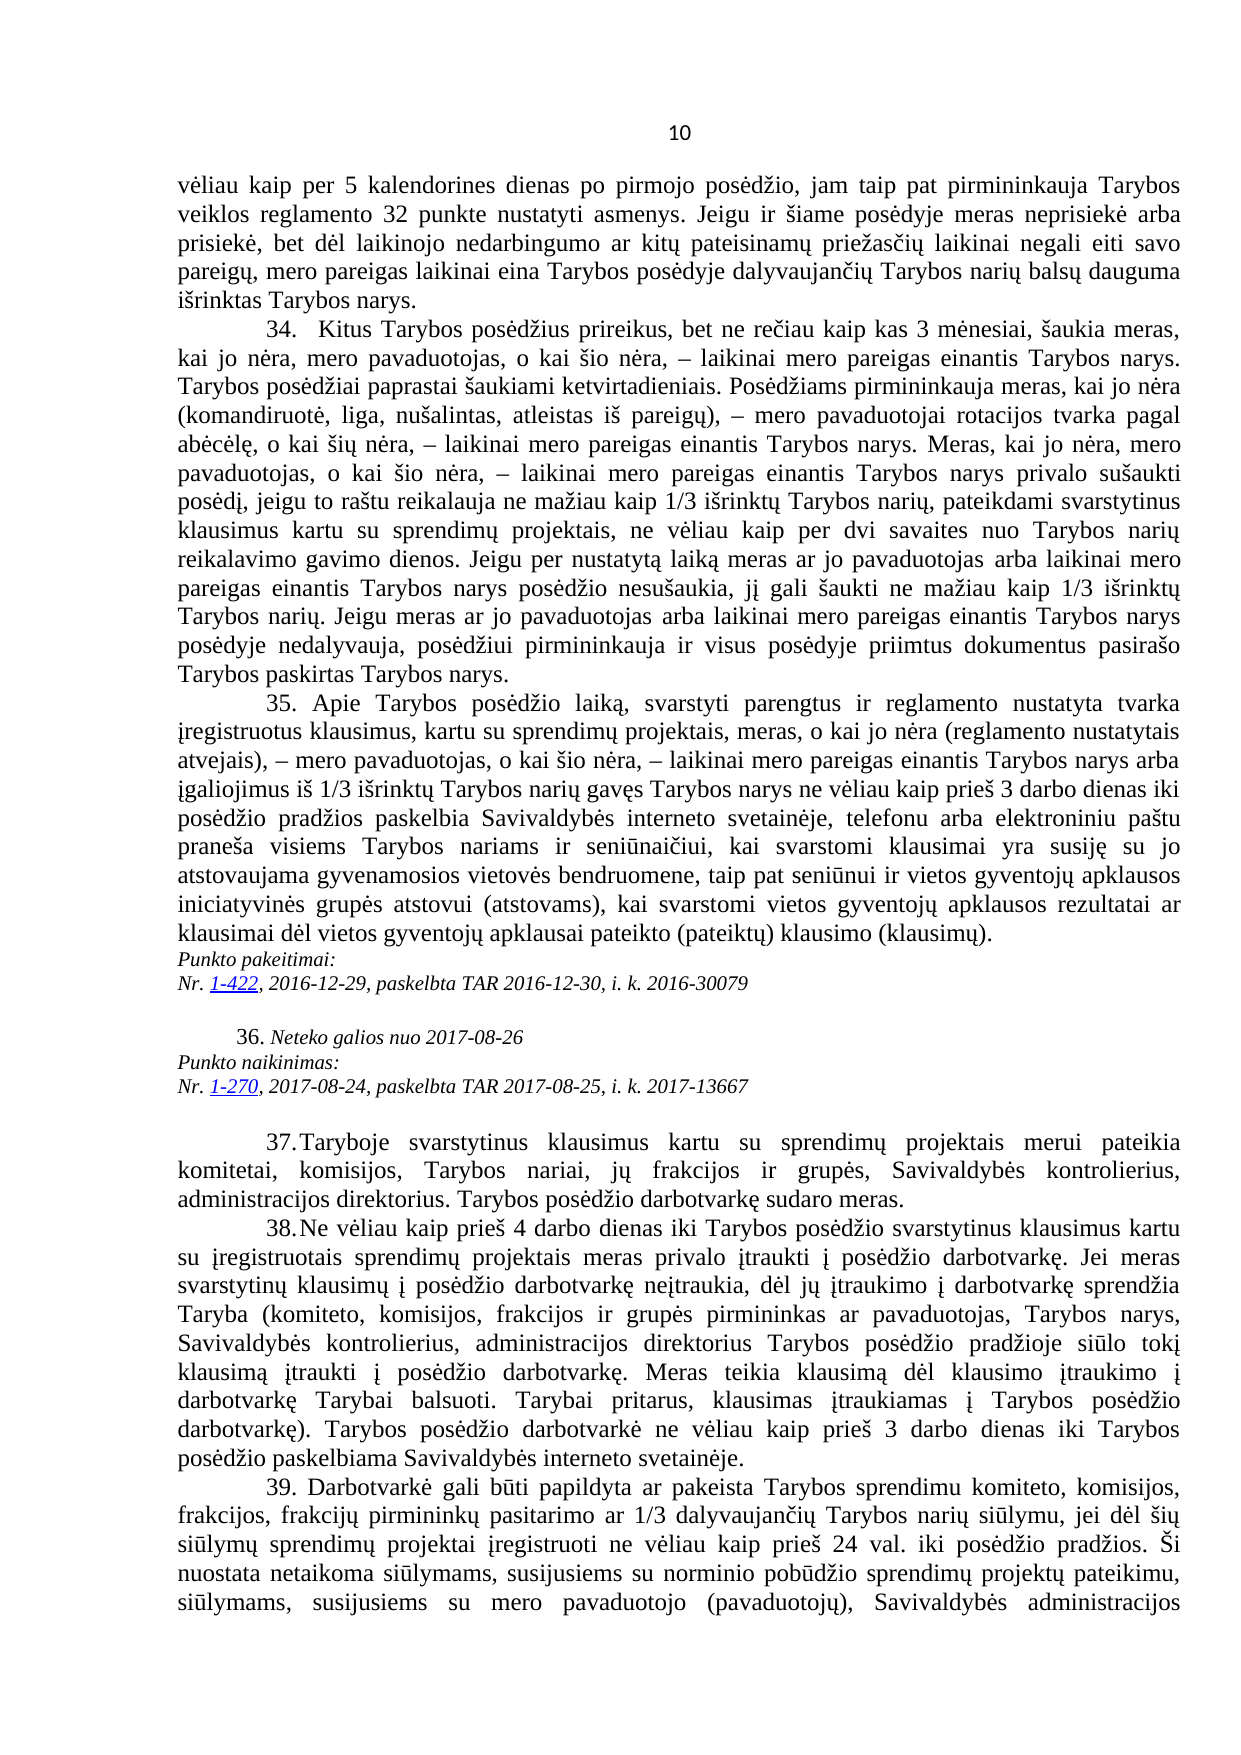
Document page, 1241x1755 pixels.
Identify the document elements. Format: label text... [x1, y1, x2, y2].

text 37. Taryboje svarstytinus klausimus kartu su sprendimų projektais merui pateikia komitetai, komisijos, Tarybos nariai, jų frakcijos ir grupės, Savivaldybės kontrolierius, administracijos direktorius. Tarybos posėdžio darbotvarkę sudaro meras. [177, 1127, 1181, 1213]
text Nr. 1-270, 2017-08-24, paskelbta TAR 2017-08-25, i. k. 2017-13667 [177, 1074, 1181, 1098]
text vėliau kaip per 5 kalendorines dienas po pirmojo posėdžio, jam taip pat pirmininkauja Tarybos veiklos reglamento 32 punkte nustatyti asmenys. Jeigu ir šiame posėdyje meras neprisiekė arba prisiekė, bet dėl laikinojo nedarbingumo ar kitų pateisinamų priežasčių laikinai negali eiti savo pareigų, mero pareigas laikinai eina Tarybos posėdyje dalyvaujančių Tarybos narių balsų dauguma išrinktas Tarybos narys. [177, 170, 1181, 314]
text 34. Kitus Tarybos posėdžius prireikus, bet ne rečiau kaip kas 3 mėnesiai, šaukia meras, kai jo nėra, mero pavaduotojas, o kai šio nėra, – laikinai mero pareigas einantis Tarybos narys. Tarybos posėdžiai paprastai šaukiami ketvirtadieniais. Posėdžiams pirmininkauja meras, kai jo nėra (komandiruotė, liga, nušalintas, atleistas iš pareigų), – mero pavaduotojai rotacijos tvarka pagal abėcėlę, o kai šių nėra, – laikinai mero pareigas einantis Tarybos narys. Meras, kai jo nėra, mero pavaduotojas, o kai šio nėra, – laikinai mero pareigas einantis Tarybos narys privalo sušaukti posėdį, jeigu to raštu reikalauja ne mažiau kaip 1/3 išrinktų Tarybos narių, pateikdami svarstytinus klausimus kartu su sprendimų projektais, ne vėliau kaip per dvi savaites nuo Tarybos narių reikalavimo gavimo dienos. Jeigu per nustatytą laiką meras ar jo pavaduotojas arba laikinai mero pareigas einantis Tarybos narys posėdžio nesušaukia, jį gali šaukti ne mažiau kaip 1/3 išrinktų Tarybos narių. Jeigu meras ar jo pavaduotojas arba laikinai mero pareigas einantis Tarybos narys posėdyje nedalyvauja, posėdžiui pirmininkauja ir visus posėdyje priimtus dokumentus pasirašo Tarybos paskirtas Tarybos narys. [177, 314, 1181, 688]
text 36. Neteko galios nuo 2017-08-26 [177, 1023, 1181, 1050]
text 39. Darbotvarkė gali būti papildyta ar pakeista Tarybos sprendimu komiteto, komisijos, frakcijos, frakcijų pirmininkų pasitarimo ar 1/3 dalyvaujančių Tarybos narių siūlymu, jei dėl šių siūlymų sprendimų projektai įregistruoti ne vėliau kaip prieš 24 val. iki posėdžio pradžios. Ši nuostata netaikoma siūlymams, susijusiems su norminio pobūdžio sprendimų projektų pateikimu, siūlymams, susijusiems su mero pavaduotojo (pavaduotojų), Savivaldybės administracijos [177, 1472, 1181, 1615]
text 35. Apie Tarybos posėdžio laiką, svarstyti parengtus ir reglamento nustatyta tvarka įregistruotus klausimus, kartu su sprendimų projektais, meras, o kai jo nėra (reglamento nustatytais atvejais), – mero pavaduotojas, o kai šio nėra, – laikinai mero pareigas einantis Tarybos narys arba įgaliojimus iš 1/3 išrinktų Tarybos narių gavęs Tarybos narys ne vėliau kaip prieš 3 darbo dienas iki posėdžio pradžios paskelbia Savivaldybės interneto svetainėje, telefonu arba elektroniniu paštu praneša visiems Tarybos nariams ir seniūnaičiui, kai svarstomi klausimai yra susiję su jo atstovaujama gyvenamosios vietovės bendruomene, taip pat seniūnui ir vietos gyventojų apklausos iniciatyvinės grupės atstovui (atstovams), kai svarstomi vietos gyventojų apklausos rezultatai ar klausimai dėl vietos gyventojų apklausai pateikto (pateiktų) klausimo (klausimų). [177, 688, 1181, 946]
text Nr. 1-422, 2016-12-29, paskelbta TAR 2016-12-30, i. k. 2016-30079 [177, 971, 1181, 994]
text Punkto naikinimas: [177, 1050, 1181, 1074]
text 38. Ne vėliau kaip prieš 4 darbo dienas iki Tarybos posėdžio svarstytinus klausimus kartu su įregistruotais sprendimų projektais meras privalo įtraukti į posėdžio darbotvarkę. Jei meras svarstytinų klausimų į posėdžio darbotvarkę neįtraukia, dėl jų įtraukimo į darbotvarkę sprendžia Taryba (komiteto, komisijos, frakcijos ir grupės pirmininkas ar pavaduotojas, Tarybos narys, Savivaldybės kontrolierius, administracijos direktorius Tarybos posėdžio pradžioje siūlo tokį klausimą įtraukti į posėdžio darbotvarkę. Meras teikia klausimą dėl klausimo įtraukimo į darbotvarkę Tarybai balsuoti. Tarybai pritarus, klausimas įtraukiamas į Tarybos posėdžio darbotvarkę). Tarybos posėdžio darbotvarkė ne vėliau kaip prieš 3 darbo dienas iki Tarybos posėdžio paskelbiama Savivaldybės interneto svetainėje. [177, 1213, 1181, 1472]
text Punkto pakeitimai: [177, 946, 1181, 971]
